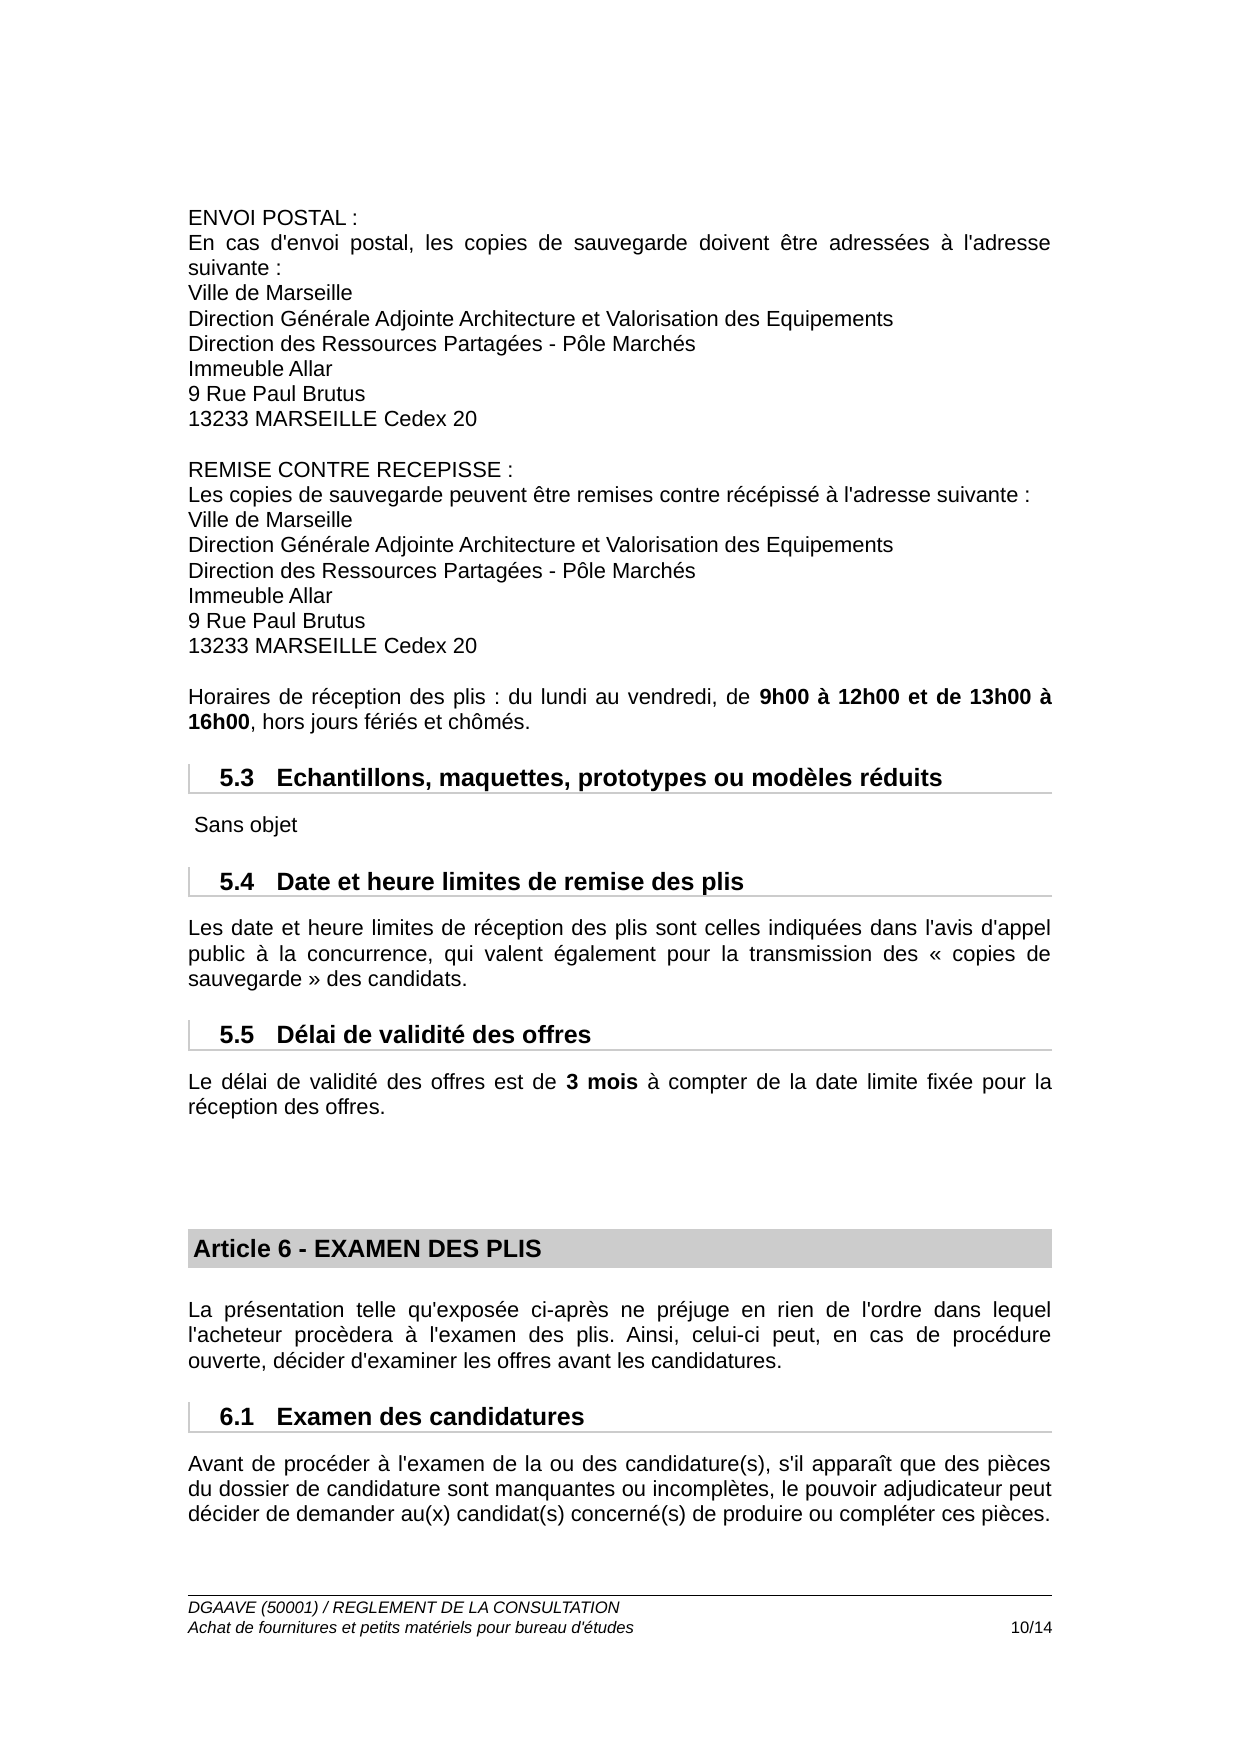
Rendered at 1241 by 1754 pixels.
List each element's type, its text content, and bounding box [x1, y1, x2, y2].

subtitle Date et heure limites de remise des plis [190, 867, 1052, 895]
text Horaires de réception des plis : du lundi au vendredi, de 9h00 à 12h00 et de 13h00 à 16h00, hors jours fériés et chômés. [188, 683, 1052, 734]
text Avant de procéder à l'examen de la ou des candidature(s), s'il apparaît que des pièces du dossier de candidature sont manquantes ou incomplètes, le pouvoir adjudicateur peut décider de demander au(x) candidat(s) concerné(s) de produire ou compléter ces pièces. [188, 1451, 1052, 1526]
subtitle EXAMEN DES PLIS [190, 1231, 1050, 1265]
text REMISE CONTRE RECEPISSE : [188, 457, 1052, 482]
text 13233 MARSEILLE Cedex 20 [188, 406, 1052, 431]
text Ville de Marseille [188, 280, 1052, 305]
text Direction des Ressources Partagées - Pôle Marchés [188, 557, 1052, 583]
text Le délai de validité des offres est de 3 mois à compter de la date limite fixée pour la réception des offres. [188, 1069, 1052, 1119]
text Direction Générale Adjointe Architecture et Valorisation des Equipements [188, 532, 1052, 557]
text Direction des Ressources Partagées - Pôle Marchés [188, 331, 1052, 356]
subtitle Examen des candidatures [190, 1402, 1052, 1431]
text En cas d'envoi postal, les copies de sauvegarde doivent être adressées à l'adresse suivante : [188, 230, 1052, 280]
text 13233 MARSEILLE Cedex 20 [188, 633, 1052, 658]
text La présentation telle qu'exposée ci-après ne préjuge en rien de l'ordre dans lequel l'acheteur procèdera à l'examen des plis. Ainsi, celui-ci peut, en cas de procédure ouverte, décider d'examiner les offres avant les candidatures. [188, 1297, 1052, 1373]
text Les date et heure limites de réception des plis sont celles indiquées dans l'avis d'appel public à la concurrence, qui valent également pour la transmission des « copies de sauvegarde » des candidats. [188, 915, 1052, 991]
text Immeuble Allar [188, 356, 1052, 381]
text ENVOI POSTAL : [188, 204, 1052, 230]
text Ville de Marseille [188, 507, 1052, 532]
subtitle Echantillons, maquettes, prototypes ou modèles réduits [188, 763, 1052, 792]
text Sans objet [188, 812, 1052, 837]
text Direction Générale Adjointe Architecture et Valorisation des Equipements [188, 305, 1052, 331]
text 9 Rue Paul Brutus [188, 381, 1052, 406]
subtitle Délai de validité des offres [190, 1020, 1052, 1049]
text Les copies de sauvegarde peuvent être remises contre récépissé à l'adresse suivante : [188, 482, 1052, 507]
text Immeuble Allar [188, 583, 1052, 608]
text 9 Rue Paul Brutus [188, 608, 1052, 633]
